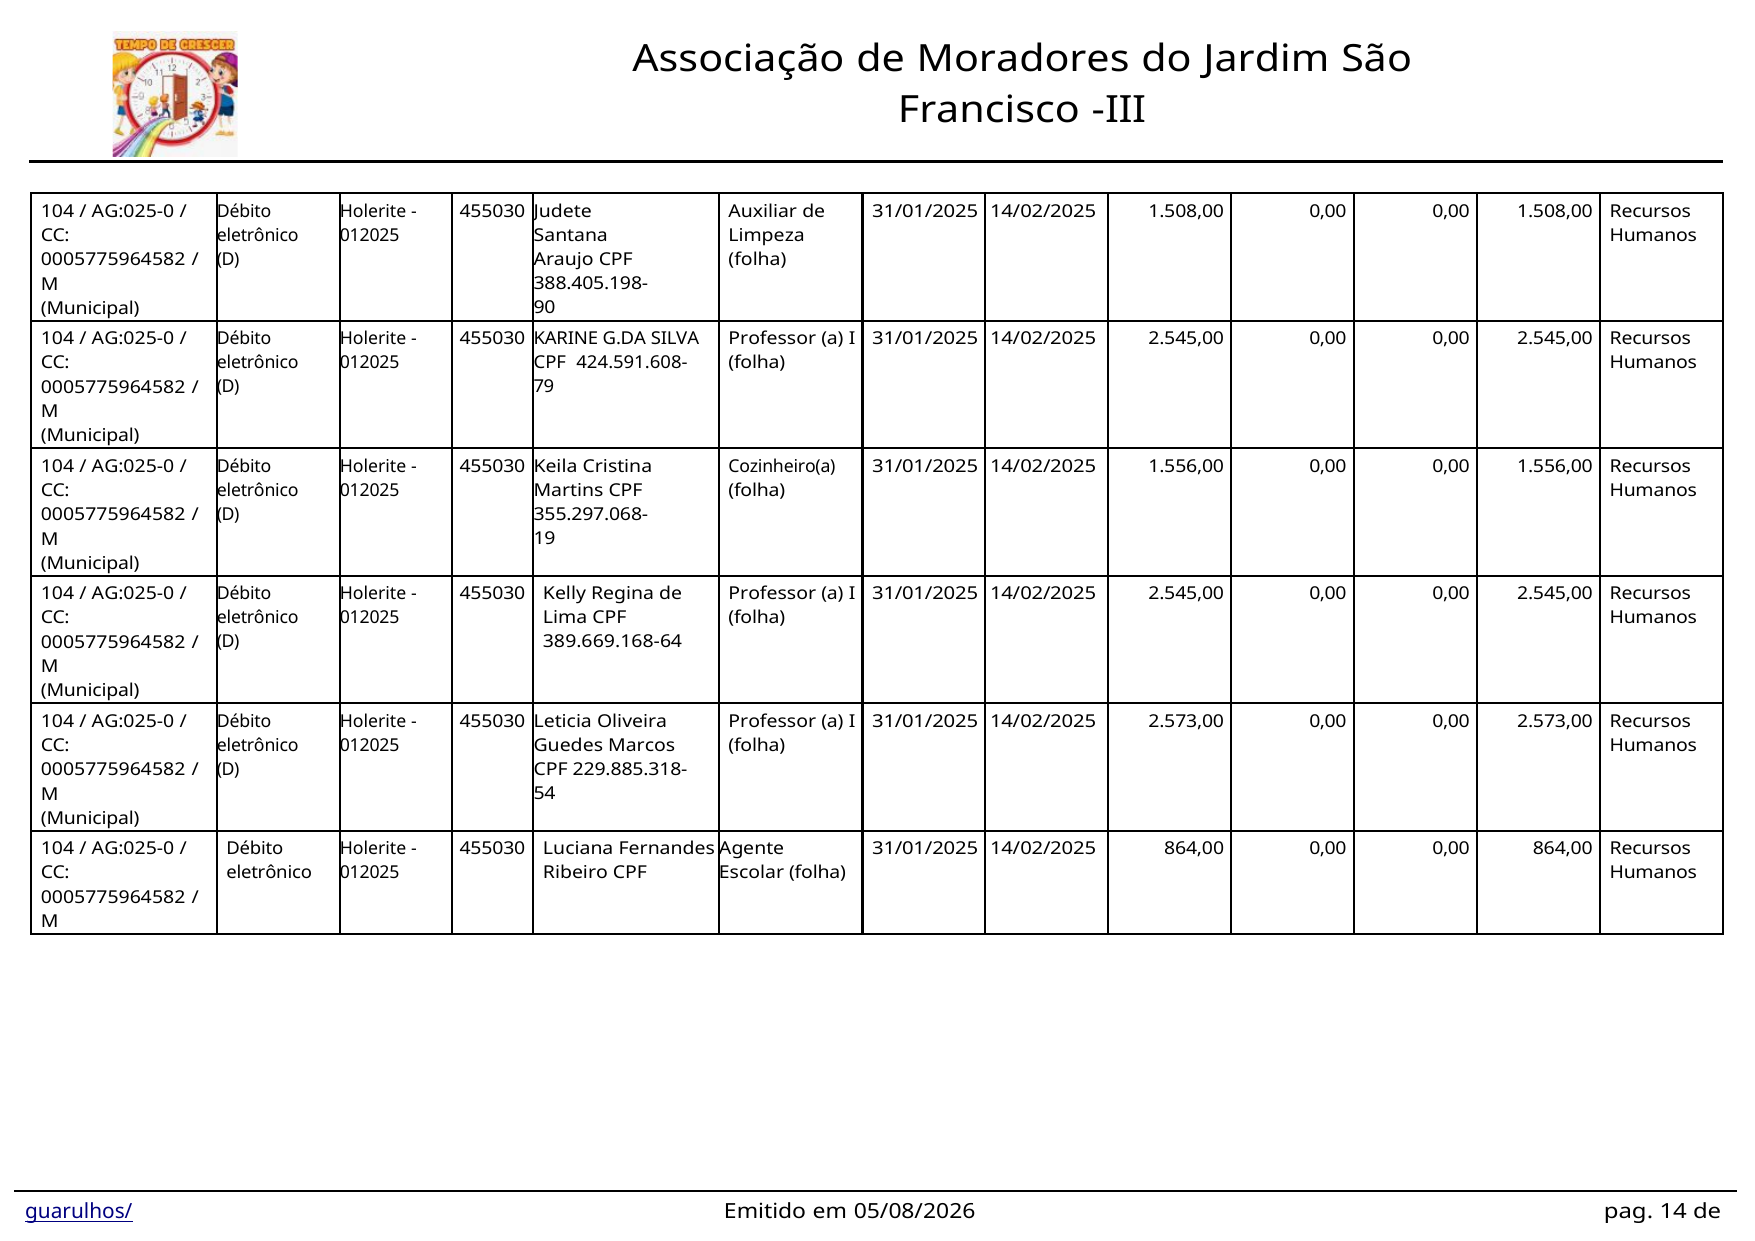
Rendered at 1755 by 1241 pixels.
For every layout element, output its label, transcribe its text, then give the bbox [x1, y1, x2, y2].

table_cell 104 / AG:025-0 / CC: 0005775964582 / M (Municipal) [32, 322, 216, 447]
table_cell 455030 [453, 577, 532, 702]
table_cell 864,00 [1478, 832, 1599, 933]
table_cell 104 / AG:025-0 / CC: 0005775964582 / M (Municipal) [32, 704, 216, 829]
table_cell 0,00 [1355, 832, 1476, 933]
table_cell Cozinheiro(a) (folha) [720, 449, 861, 574]
table_cell Débito eletrônico [218, 832, 339, 933]
table_cell 0,00 [1232, 194, 1353, 319]
table_cell Holerite - 012025 [341, 322, 451, 447]
table_cell 0,00 [1355, 322, 1476, 447]
table_cell 31/01/2025 [864, 577, 984, 702]
table_cell 455030 [453, 194, 532, 319]
table_cell 0,00 [1355, 577, 1476, 702]
table_cell 455030 [453, 832, 532, 933]
table_cell Débito eletrônico (D) [218, 449, 339, 574]
table_cell 104 / AG:025-0 / CC: 0005775964582 / M (Municipal) [32, 577, 216, 702]
table_cell Agente Escolar (folha) [720, 832, 861, 933]
table_cell Professor (a) I (folha) [720, 322, 861, 447]
table_cell 0,00 [1355, 449, 1476, 574]
table_cell 2.545,00 [1478, 577, 1599, 702]
table_cell Holerite - 012025 [341, 194, 451, 319]
table_cell 2.545,00 [1478, 322, 1599, 447]
table_cell 31/01/2025 [864, 322, 984, 447]
table_cell Recursos Humanos [1601, 449, 1722, 574]
table_cell 455030 [453, 322, 532, 447]
table_cell Luciana Fernandes Ribeiro CPF [534, 832, 718, 933]
table_cell Recursos Humanos [1601, 194, 1722, 319]
table_cell Holerite - 012025 [341, 577, 451, 702]
table_cell Débito eletrônico (D) [218, 322, 339, 447]
table_cell 0,00 [1355, 194, 1476, 319]
table_cell 2.545,00 [1109, 577, 1230, 702]
table_cell 455030 [453, 449, 532, 574]
table_cell 14/02/2025 [986, 322, 1107, 447]
table_cell 31/01/2025 [864, 832, 984, 933]
table_cell Kelly Regina de Lima CPF 389.669.168-64 [534, 577, 718, 702]
table_cell 0,00 [1232, 322, 1353, 447]
table_cell 1.508,00 [1109, 194, 1230, 319]
table_cell 14/02/2025 [986, 449, 1107, 574]
table_cell Débito eletrônico (D) [218, 194, 339, 319]
table_cell 14/02/2025 [986, 194, 1107, 319]
table_cell 0,00 [1232, 577, 1353, 702]
table_cell 14/02/2025 [986, 832, 1107, 933]
table_cell 1.508,00 [1478, 194, 1599, 319]
table_cell 1.556,00 [1109, 449, 1230, 574]
table_cell 1.556,00 [1478, 449, 1599, 574]
table_cell 104 / AG:025-0 / CC: 0005775964582 / M (Municipal) [32, 449, 216, 574]
table_cell Auxiliar de Limpeza (folha) [720, 194, 861, 319]
table_cell Recursos Humanos [1601, 577, 1722, 702]
table_cell 14/02/2025 [986, 577, 1107, 702]
table_cell 14/02/2025 [986, 704, 1107, 829]
table_cell 2.545,00 [1109, 322, 1230, 447]
table_cell Holerite - 012025 [341, 832, 451, 933]
table_cell 31/01/2025 [864, 704, 984, 829]
table_cell Débito eletrônico (D) [218, 577, 339, 702]
table_cell 31/01/2025 [864, 194, 984, 319]
table_cell Holerite - 012025 [341, 704, 451, 829]
table_cell Professor (a) I (folha) [720, 704, 861, 829]
table_cell 0,00 [1232, 704, 1353, 829]
table_cell Keila Cristina Martins CPF 355.297.068-19 [534, 449, 718, 574]
table_cell 455030 [453, 704, 532, 829]
table_cell 864,00 [1109, 832, 1230, 933]
table_cell Recursos Humanos [1601, 704, 1722, 829]
table_cell 104 / AG:025-0 / CC: 0005775964582 / M (Municipal) [32, 194, 216, 319]
table_cell 2.573,00 [1109, 704, 1230, 829]
table_cell 0,00 [1232, 449, 1353, 574]
table_cell Recursos Humanos [1601, 832, 1722, 933]
table_cell 0,00 [1232, 832, 1353, 933]
table_cell Leticia Oliveira Guedes Marcos CPF 229.885.318-54 [534, 704, 718, 829]
table_cell Professor (a) I (folha) [720, 577, 861, 702]
table_cell 0,00 [1355, 704, 1476, 829]
table_cell 104 / AG:025-0 / CC: 0005775964582 / M [32, 832, 216, 933]
table_cell KARINE G.DA SILVA CPF 424.591.608-79 [534, 322, 718, 447]
table_cell Débito eletrônico (D) [218, 704, 339, 829]
table_cell 31/01/2025 [864, 449, 984, 574]
table_cell Holerite - 012025 [341, 449, 451, 574]
table_cell Judete Santana Araujo CPF 388.405.198-90 [534, 194, 718, 319]
table_cell 2.573,00 [1478, 704, 1599, 829]
table_cell Recursos Humanos [1601, 322, 1722, 447]
